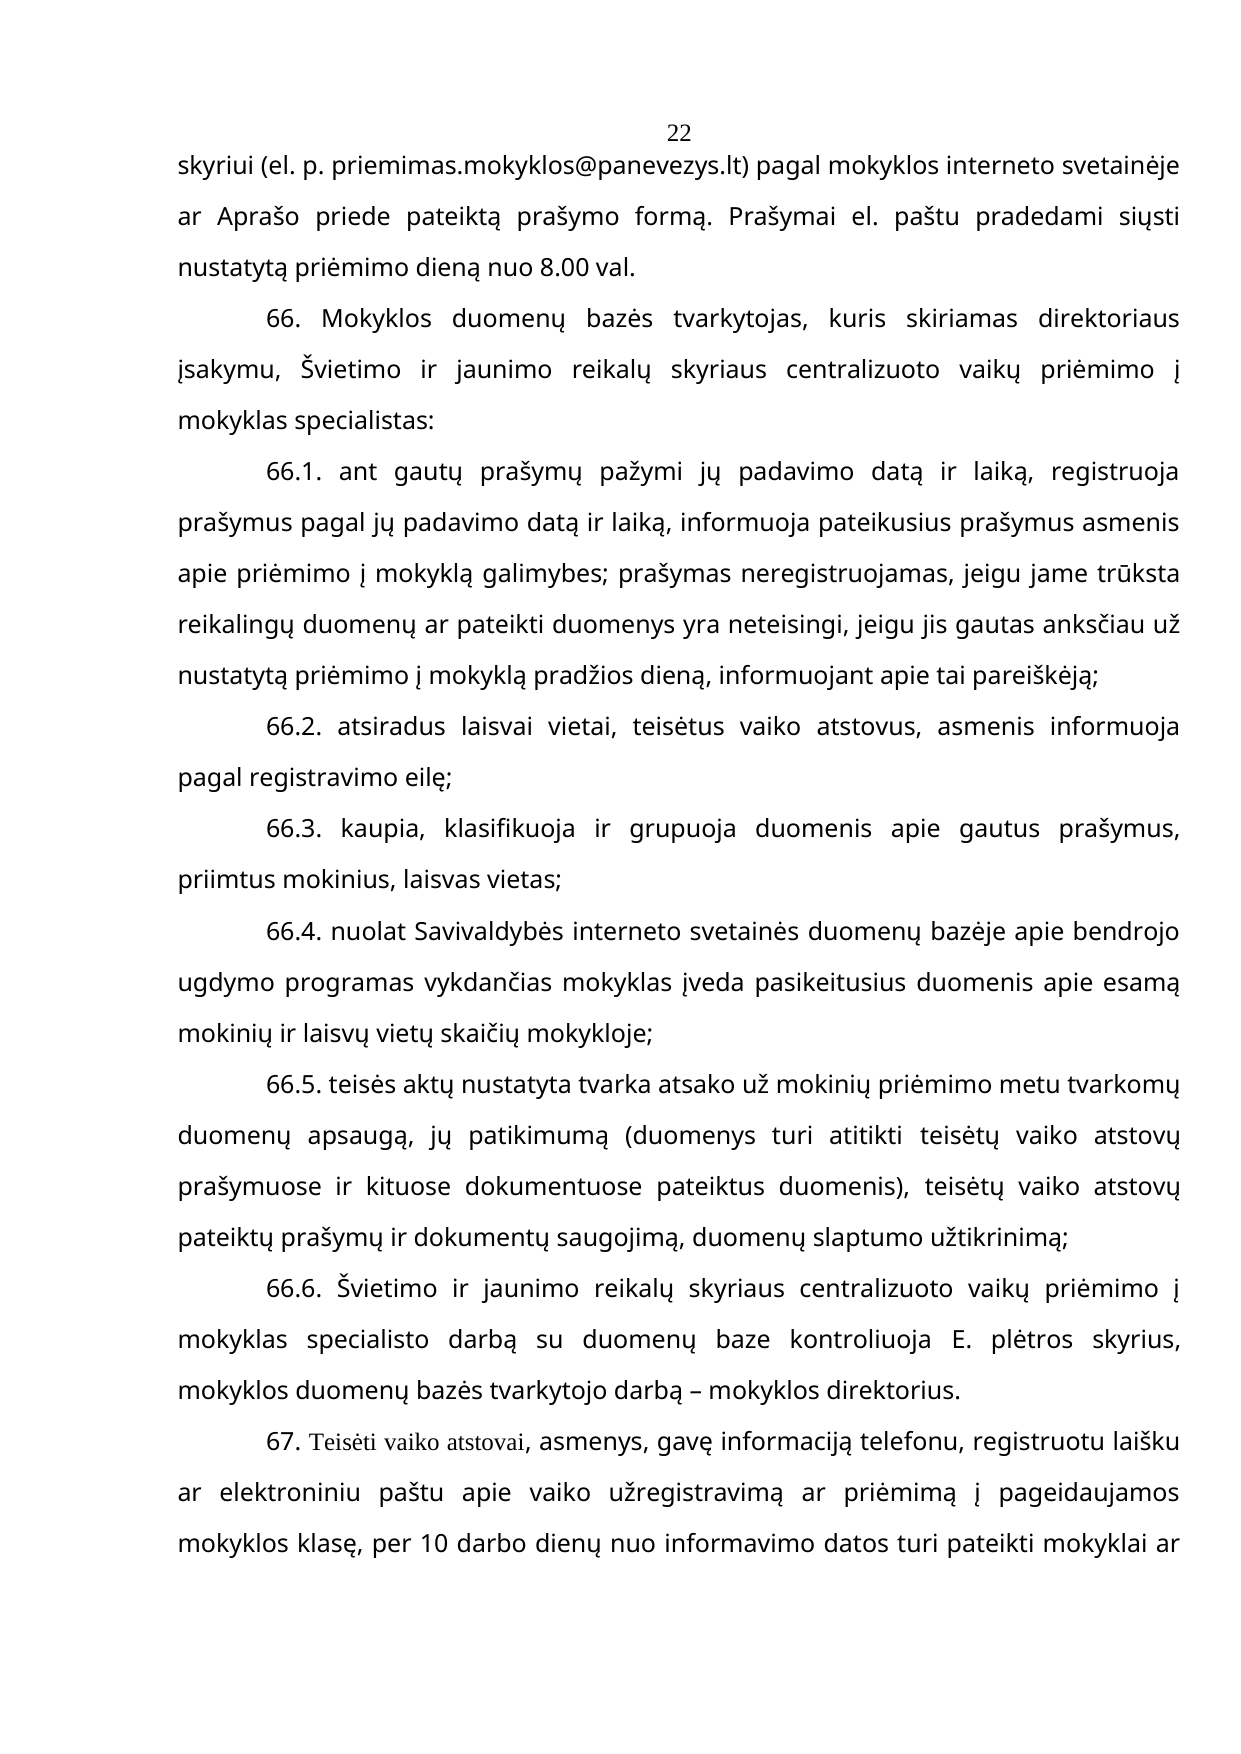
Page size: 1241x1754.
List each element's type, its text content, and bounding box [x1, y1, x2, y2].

text 66.3. kaupia, klasifikuoja ir grupuoja duomenis apie gautus prašymus, priimtus mokinius, laisvas vietas; [177, 811, 1181, 896]
text 66.5. teisės aktų nustatyta tvarka atsako už mokinių priėmimo metu tvarkomų duomenų apsaugą, jų patikimumą (duomenys turi atitikti teisėtų vaiko atstovų prašymuose ir kituose dokumentuose pateiktus duomenis), teisėtų vaiko atstovų pateiktų prašymų ir dokumentų saugojimą, duomenų slaptumo užtikrinimą; [177, 1066, 1181, 1253]
text 66.2. atsiradus laisvai vietai, teisėtus vaiko atstovus, asmenis informuoja pagal registravimo eilę; [177, 709, 1181, 794]
text 66. Mokyklos duomenų bazės tvarkytojas, kuris skiriamas direktoriaus įsakymu, Švietimo ir jaunimo reikalų skyriaus centralizuoto vaikų priėmimo į mokyklas specialistas: [177, 301, 1181, 437]
text 67. Teisėti vaiko atstovai, asmenys, gavę informaciją telefonu, registruotu laišku ar elektroniniu paštu apie vaiko užregistravimą ar priėmimą į pageidaujamos mokyklos klasę, per 10 darbo dienų nuo informavimo datos turi pateikti mokyklai ar [177, 1424, 1181, 1560]
text skyriui (el. p. priemimas.mokyklos@panevezys.lt) pagal mokyklos interneto svetainėje ar Aprašo priede pateiktą prašymo formą. Prašymai el. paštu pradedami siųsti nustatytą priėmimo dieną nuo 8.00 val. [177, 148, 1181, 284]
text 66.4. nuolat Savivaldybės interneto svetainės duomenų bazėje apie bendrojo ugdymo programas vykdančias mokyklas įveda pasikeitusius duomenis apie esamą mokinių ir laisvų vietų skaičių mokykloje; [177, 913, 1181, 1049]
text 66.6. Švietimo ir jaunimo reikalų skyriaus centralizuoto vaikų priėmimo į mokyklas specialisto darbą su duomenų baze kontroliuoja E. plėtros skyrius, mokyklos duomenų bazės tvarkytojo darbą – mokyklos direktorius. [177, 1271, 1181, 1407]
text 66.1. ant gautų prašymų pažymi jų padavimo datą ir laiką, registruoja prašymus pagal jų padavimo datą ir laiką, informuoja pateikusius prašymus asmenis apie priėmimo į mokyklą galimybes; prašymas neregistruojamas, jeigu jame trūksta reikalingų duomenų ar pateikti duomenys yra neteisingi, jeigu jis gautas anksčiau už nustatytą priėmimo į mokyklą pradžios dieną, informuojant apie tai pareiškėją; [177, 454, 1181, 692]
